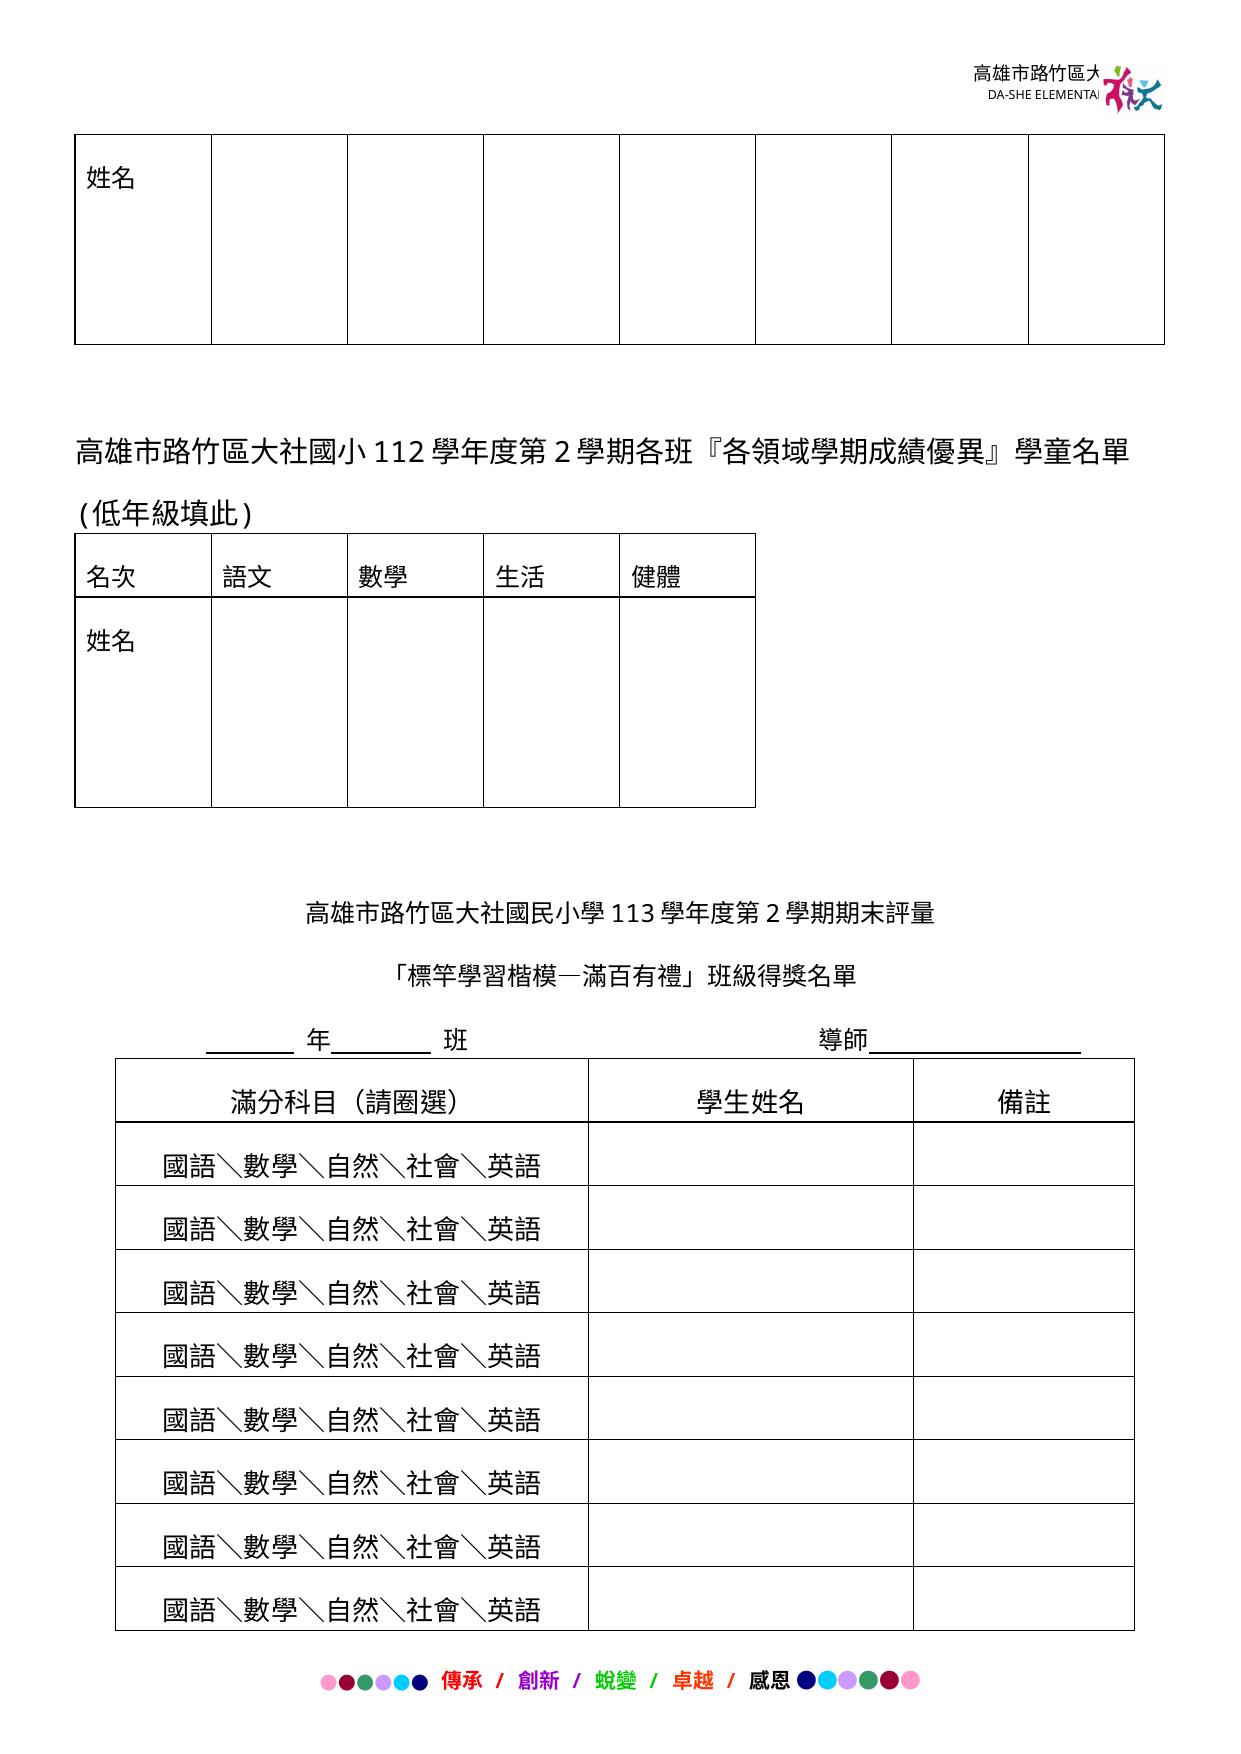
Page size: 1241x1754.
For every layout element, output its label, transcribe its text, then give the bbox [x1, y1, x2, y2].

table_cell [914, 1377, 1134, 1439]
table_cell [484, 135, 619, 344]
table_cell [212, 598, 347, 807]
table_cell [914, 1313, 1134, 1376]
table_cell 國語＼數學＼自然＼社會＼英語 [116, 1440, 588, 1503]
text 年 班 導師 [75, 995, 1165, 1058]
table_cell 姓名 [76, 135, 211, 344]
table_cell [348, 135, 483, 344]
table_header 備註 [914, 1059, 1134, 1121]
table_header 健體 [620, 534, 755, 596]
table_cell [620, 598, 755, 807]
table_cell [589, 1250, 913, 1312]
table_cell [1029, 135, 1164, 344]
text 「標竿學習楷模—滿百有禮」班級得獎名單 [75, 933, 1165, 995]
text (低年級填此) [75, 470, 1165, 533]
table_cell [589, 1186, 913, 1248]
table_cell 國語＼數學＼自然＼社會＼英語 [116, 1313, 588, 1376]
table_cell [348, 598, 483, 807]
table_cell [589, 1504, 913, 1566]
table_cell [589, 1377, 913, 1439]
table_cell [589, 1313, 913, 1376]
table_cell [589, 1567, 913, 1630]
table_header 生活 [484, 534, 619, 596]
table_cell [914, 1504, 1134, 1566]
table_cell 國語＼數學＼自然＼社會＼英語 [116, 1250, 588, 1312]
table_cell [589, 1123, 913, 1185]
table_cell [914, 1250, 1134, 1312]
table_cell 國語＼數學＼自然＼社會＼英語 [116, 1567, 588, 1630]
table_header 名次 [76, 534, 211, 596]
table_cell 姓名 [76, 598, 211, 807]
table_cell 國語＼數學＼自然＼社會＼英語 [116, 1186, 588, 1248]
text 高雄市路竹區大社國民小學113學年度第2學期期末評量 [75, 870, 1165, 933]
table_cell 國語＼數學＼自然＼社會＼英語 [116, 1377, 588, 1439]
table_header 語文 [212, 534, 347, 596]
text 高雄市路竹區大社國小112學年度第2學期各班『各領域學期成績優異』學童名單 [75, 408, 1165, 470]
table_cell [914, 1123, 1134, 1185]
table_cell 國語＼數學＼自然＼社會＼英語 [116, 1123, 588, 1185]
table_cell [892, 135, 1028, 344]
table_cell [589, 1440, 913, 1503]
table_cell [914, 1440, 1134, 1503]
table_cell [914, 1567, 1134, 1630]
table_header 數學 [348, 534, 483, 596]
table_cell [484, 598, 619, 807]
table_cell [914, 1186, 1134, 1248]
table_header 學生姓名 [589, 1059, 913, 1121]
table_cell [212, 135, 347, 344]
table_header 滿分科目（請圈選） [116, 1059, 588, 1121]
table_cell [620, 135, 755, 344]
table_cell 國語＼數學＼自然＼社會＼英語 [116, 1504, 588, 1566]
table_cell [756, 135, 891, 344]
